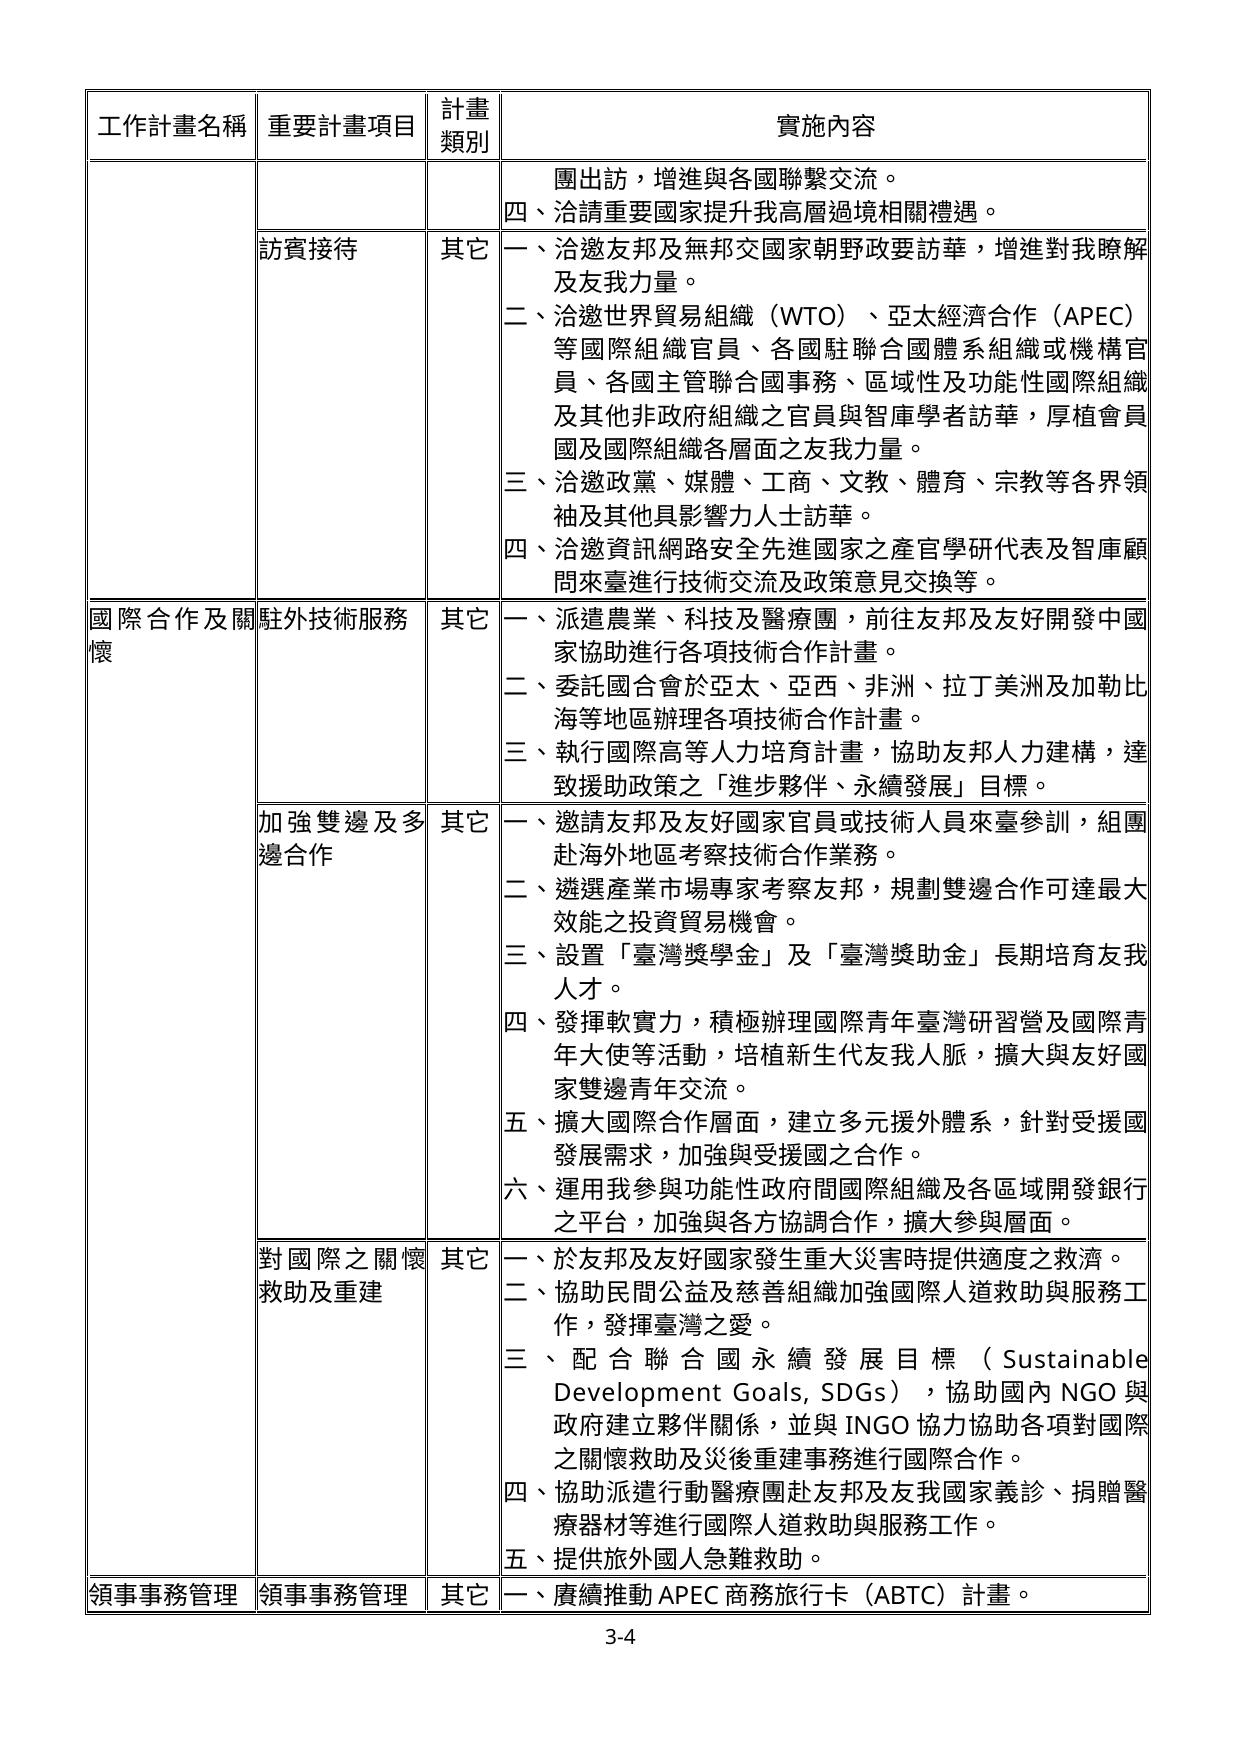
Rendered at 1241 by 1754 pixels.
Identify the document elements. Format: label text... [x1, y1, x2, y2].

table_header 工作計畫名稱 [88, 92, 256, 158]
table_cell 其它 [428, 602, 499, 802]
table_cell 團出訪，增進與各國聯繫交流。 四、洽請重要國家提升我高層過境相關禮遇。 [502, 159, 1148, 228]
table_cell 加強雙邊及多邊合作 [258, 805, 425, 1238]
table_cell 其它 [428, 805, 499, 1238]
table_cell [258, 162, 425, 228]
table_cell 領事事務管理 [256, 1578, 427, 1611]
table_cell 一、於友邦及友好國家發生重大災害時提供適度之救濟。 二、協助民間公益及慈善組織加強國際人道救助與服務工作，發揮臺灣之愛。 三、配合聯合國永續發展目標（Sustainable Development Goals, SDGs），協助國內NGO與政府建立夥伴關係，並與INGO協力協助各項對國際之關懷救助及災後重建事務進行國際合作。 四、協助派遣行動醫療團赴友邦及友我國家義診、捐贈醫療器材等進行國際人道救助與服務工作。 五、提供旅外國人急難救助。 [502, 1238, 1148, 1575]
table_cell 一、賡續推動APEC商務旅行卡（ABTC）計畫。 [501, 1575, 1149, 1611]
table_cell 其它 [428, 232, 499, 598]
table_header 實施內容 [501, 92, 1148, 158]
table_cell 其它 [427, 1578, 501, 1611]
table_cell 一、邀請友邦及友好國家官員或技術人員來臺參訓，組團赴海外地區考察技術合作業務。 二、遴選產業市場專家考察友邦，規劃雙邊合作可達最大效能之投資貿易機會。 三、設置「臺灣獎學金」及「臺灣獎助金」長期培育友我人才。 四、發揮軟實力，積極辦理國際青年臺灣研習營及國際青年大使等活動，培植新生代友我人脈，擴大與友好國家雙邊青年交流。 五、擴大國際合作層面，建立多元援外體系，針對受援國發展需求，加強與受援國之合作。 六、運用我參與功能性政府間國際組織及各區域開發銀行之平台，加強與各方協調合作，擴大參與層面。 [501, 802, 1149, 1238]
table_cell 駐外技術服務 [258, 602, 425, 802]
table_cell [428, 162, 499, 228]
table_header 計畫類別 [427, 92, 501, 158]
table_cell 一、洽邀友邦及無邦交國家朝野政要訪華，增進對我瞭解及友我力量。 二、洽邀世界貿易組織（WTO）、亞太經濟合作（APEC）等國際組織官員、各國駐聯合國體系組織或機構官員、各國主管聯合國事務、區域性及功能性國際組織及其他非政府組織之官員與智庫學者訪華，厚植會員國及國際組織各層面之友我力量。 三、洽邀政黨、媒體、工商、文教、體育、宗教等各界領袖及其他具影響力人士訪華。 四、洽邀資訊網路安全先進國家之產官學研代表及智庫顧問來臺進行技術交流及政策意見交換等。 [502, 229, 1148, 598]
table_cell 領事事務管理 [86, 1575, 256, 1611]
table_cell 其它 [428, 1242, 499, 1575]
table_cell [88, 159, 255, 598]
table_cell 一、派遣農業、科技及醫療團，前往友邦及友好開發中國家協助進行各項技術合作計畫。 二、委託國合會於亞太、亞西、非洲、拉丁美洲及加勒比海等地區辦理各項技術合作計畫。 三、執行國際高等人力培育計畫，協助友邦人力建構，達致援助政策之「進步夥伴、永續發展」目標。 [502, 598, 1148, 802]
table_cell 訪賓接待 [258, 232, 425, 598]
table_cell 國際合作及關懷 [88, 598, 255, 1575]
table_cell 對國際之關懷救助及重建 [258, 1242, 425, 1575]
table_header 重要計畫項目 [256, 92, 427, 158]
